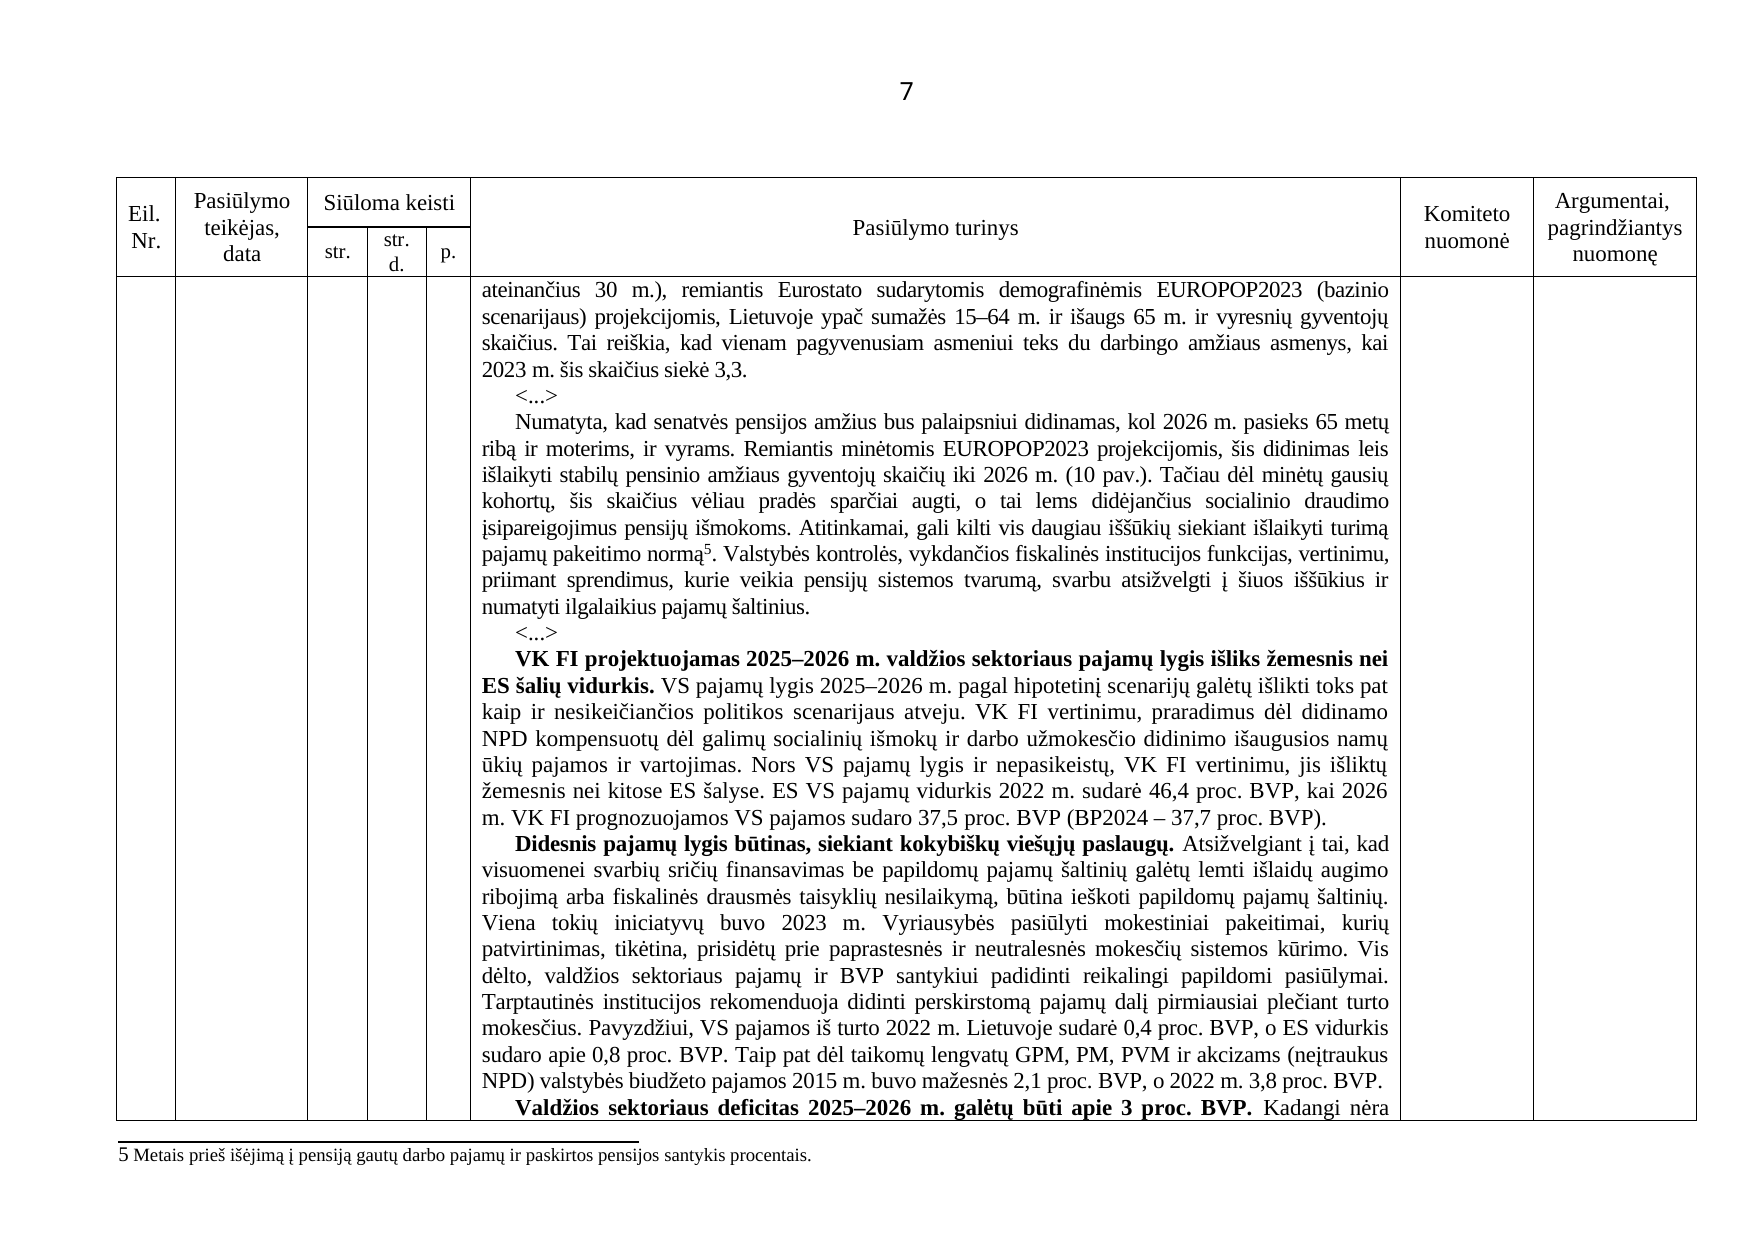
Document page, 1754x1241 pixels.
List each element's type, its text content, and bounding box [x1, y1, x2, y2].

table_header Siūloma keisti [308, 178, 470, 226]
table_header Pasiūlymo turinys [471, 178, 1400, 276]
table_header Pasiūlymo teikėjas, data [176, 178, 307, 276]
table_cell [176, 277, 307, 1120]
table_header Eil. Nr. [117, 178, 175, 276]
table_header Argumentai, pagrindžiantys nuomonę [1534, 178, 1696, 276]
table_header Komiteto nuomonė [1401, 178, 1533, 276]
table_cell [1534, 277, 1696, 1120]
table_cell [1401, 277, 1533, 1120]
table_cell [368, 277, 426, 1120]
table_cell [117, 277, 175, 1120]
table_cell str. d. [368, 228, 426, 276]
table_cell ateinančius 30 m.), remiantis Eurostato sudarytomis demografinėmis EUROPOP2023 (bazinio scenarijaus) projekcijomis, Lietuvoje ypač sumažės 15–64 m. ir išaugs 65 m. ir vyresnių gyventojų skaičius. Tai reiškia, kad vienam pagyvenusiam asmeniui teks du darbingo amžiaus asmenys, kai 2023 m. šis skaičius siekė 3,3. <...> Numatyta, kad senatvės pensijos amžius bus palaipsniui didinamas, kol 2026 m. pasieks 65 metų ribą ir moterims, ir vyrams. Remiantis minėtomis EUROPOP2023 projekcijomis, šis didinimas leis išlaikyti stabilų pensinio amžiaus gyventojų skaičių iki 2026 m. (10 pav.). Tačiau dėl minėtų gausių kohortų, šis skaičius vėliau pradės sparčiai augti, o tai lems didėjančius socialinio draudimo įsipareigojimus pensijų išmokoms. Atitinkamai, gali kilti vis daugiau iššūkių siekiant išlaikyti turimą pajamų pakeitimo normą. Valstybės kontrolės, vykdančios fiskalinės institucijos funkcijas, vertinimu, priimant sprendimus, kurie veikia pensijų sistemos tvarumą, svarbu atsižvelgti į šiuos iššūkius ir numatyti ilgalaikius pajamų šaltinius. <...> VK FI projektuojamas 2025–2026 m. valdžios sektoriaus pajamų lygis išliks žemesnis nei ES šalių vidurkis. VS pajamų lygis 2025–2026 m. pagal hipotetinį scenarijų galėtų išlikti toks pat kaip ir nesikeičiančios politikos scenarijaus atveju. VK FI vertinimu, praradimus dėl didinamo NPD kompensuotų dėl galimų socialinių išmokų ir darbo užmokesčio didinimo išaugusios namų ūkių pajamos ir vartojimas. Nors VS pajamų lygis ir nepasikeistų, VK FI vertinimu, jis išliktų žemesnis nei kitose ES šalyse. ES VS pajamų vidurkis 2022 m. sudarė 46,4 proc. BVP, kai 2026 m. VK FI prognozuojamos VS pajamos sudaro 37,5 proc. BVP (BP2024 – 37,7 proc. BVP). Didesnis pajamų lygis būtinas, siekiant kokybiškų viešųjų paslaugų. Atsižvelgiant į tai, kad visuomenei svarbių sričių finansavimas be papildomų pajamų šaltinių galėtų lemti išlaidų augimo ribojimą arba fiskalinės drausmės taisyklių nesilaikymą, būtina ieškoti papildomų pajamų šaltinių. Viena tokių iniciatyvų buvo 2023 m. Vyriausybės pasiūlyti mokestiniai pakeitimai, kurių patvirtinimas, tikėtina, prisidėtų prie paprastesnės ir neutralesnės mokesčių sistemos kūrimo. Vis dėlto, valdžios sektoriaus pajamų ir BVP santykiui padidinti reikalingi papildomi pasiūlymai. Tarptautinės institucijos rekomenduoja didinti perskirstomą pajamų dalį pirmiausiai plečiant turto mokesčius. Pavyzdžiui, VS pajamos iš turto 2022 m. Lietuvoje sudarė 0,4 proc. BVP, o ES vidurkis sudaro apie 0,8 proc. BVP. Taip pat dėl taikomų lengvatų GPM, PM, PVM ir akcizams (neįtraukus NPD) valstybės biudžeto pajamos 2015 m. buvo mažesnės 2,1 proc. BVP, o 2022 m. 3,8 proc. BVP. Valdžios sektoriaus deficitas 2025–2026 m. galėtų būti apie 3 proc. BVP. Kadangi nėra [471, 277, 1400, 1120]
table_cell p. [427, 228, 470, 276]
table_cell [308, 277, 367, 1120]
table_cell str. [308, 228, 367, 276]
table_cell [427, 277, 470, 1120]
